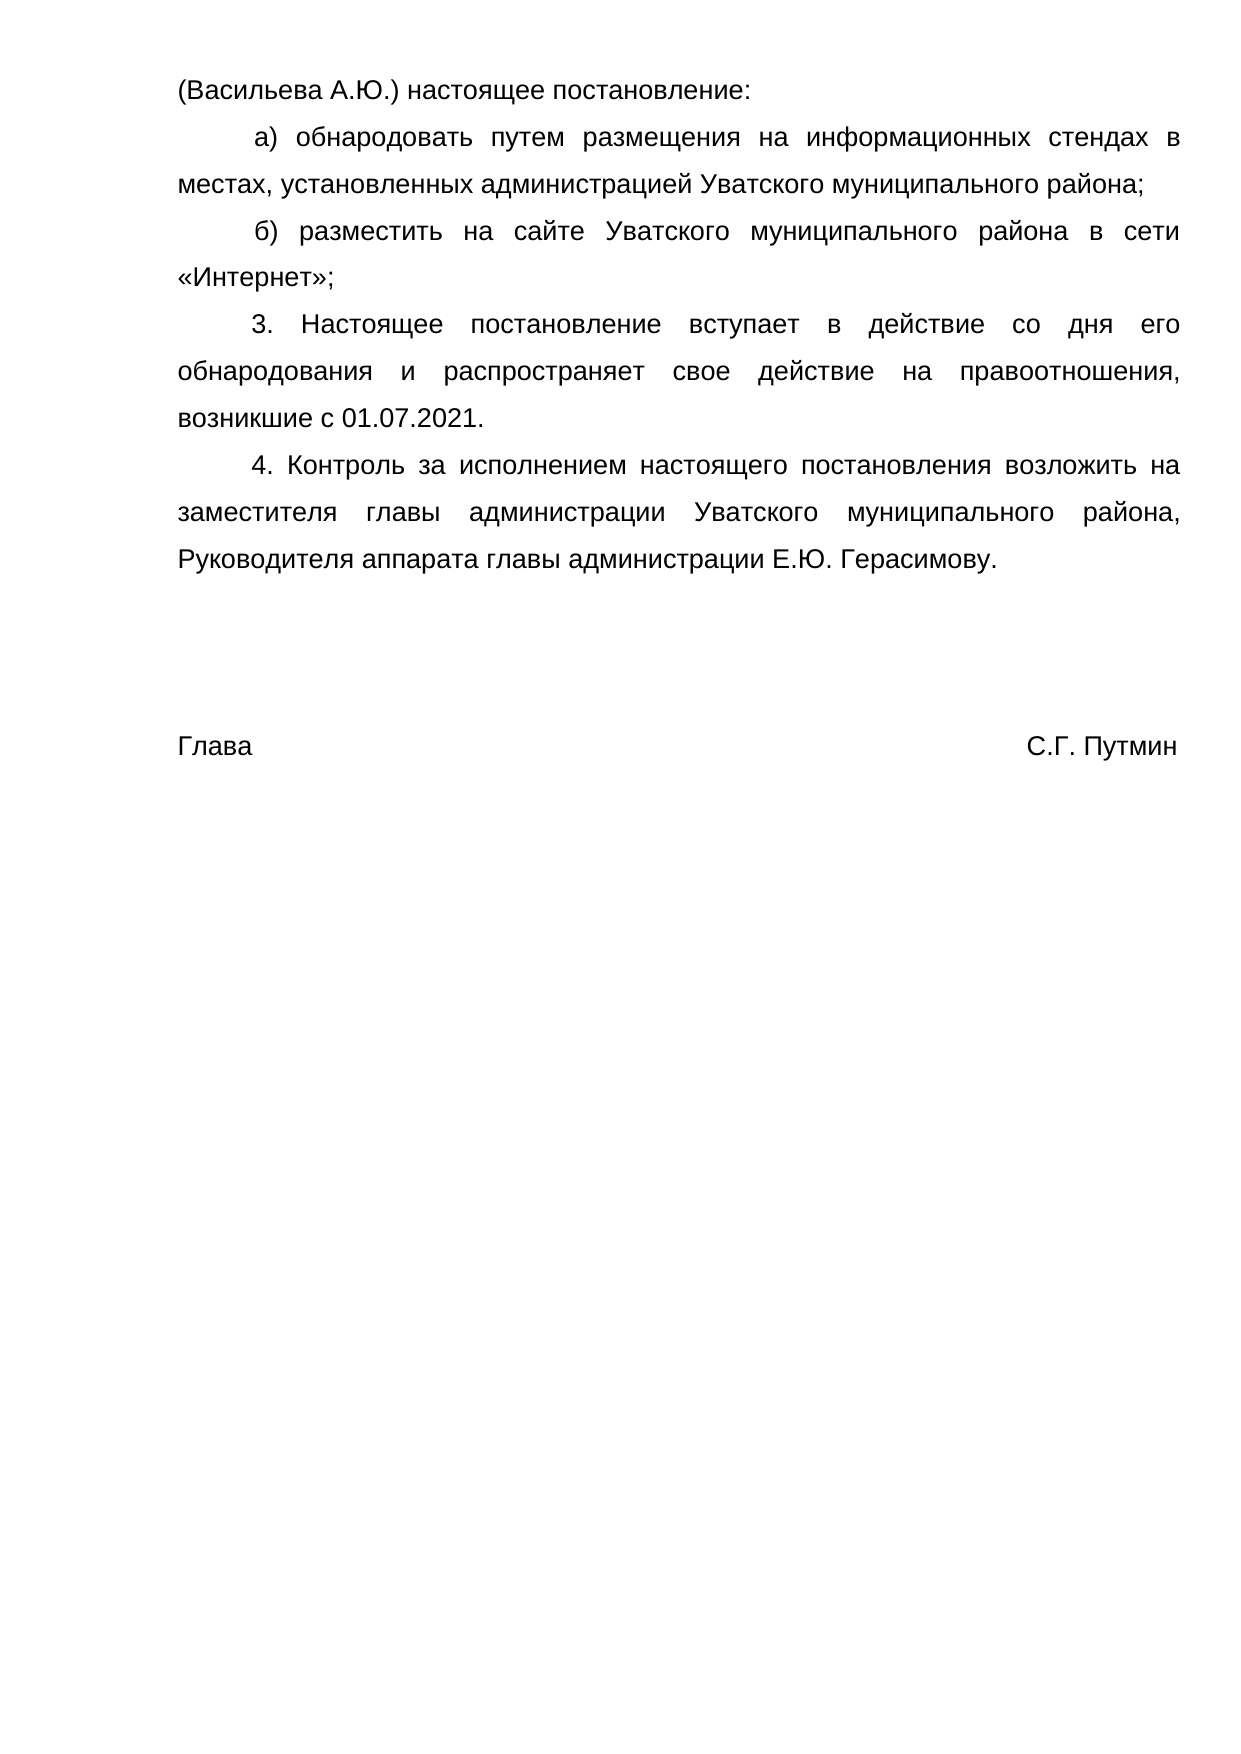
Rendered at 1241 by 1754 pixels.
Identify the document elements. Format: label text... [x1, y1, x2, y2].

text Глава С.Г. Путмин [177, 730, 1181, 761]
text а) обнародовать путем размещения на информационных стендах в местах, установленных администрацией Уватского муниципального района; [177, 121, 1181, 199]
text 4. Контроль за исполнением настоящего постановления возложить на заместителя главы администрации Уватского муниципального района, Руководителя аппарата главы администрации Е.Ю. Герасимову. [177, 449, 1181, 574]
text (Васильева А.Ю.) настоящее постановление: [177, 74, 1181, 105]
text б) разместить на сайте Уватского муниципального района в сети «Интернет»; [177, 214, 1181, 293]
text 3. Настоящее постановление вступает в действие со дня его обнародования и распространяет свое действие на правоотношения, возникшие с 01.07.2021. [177, 308, 1181, 433]
